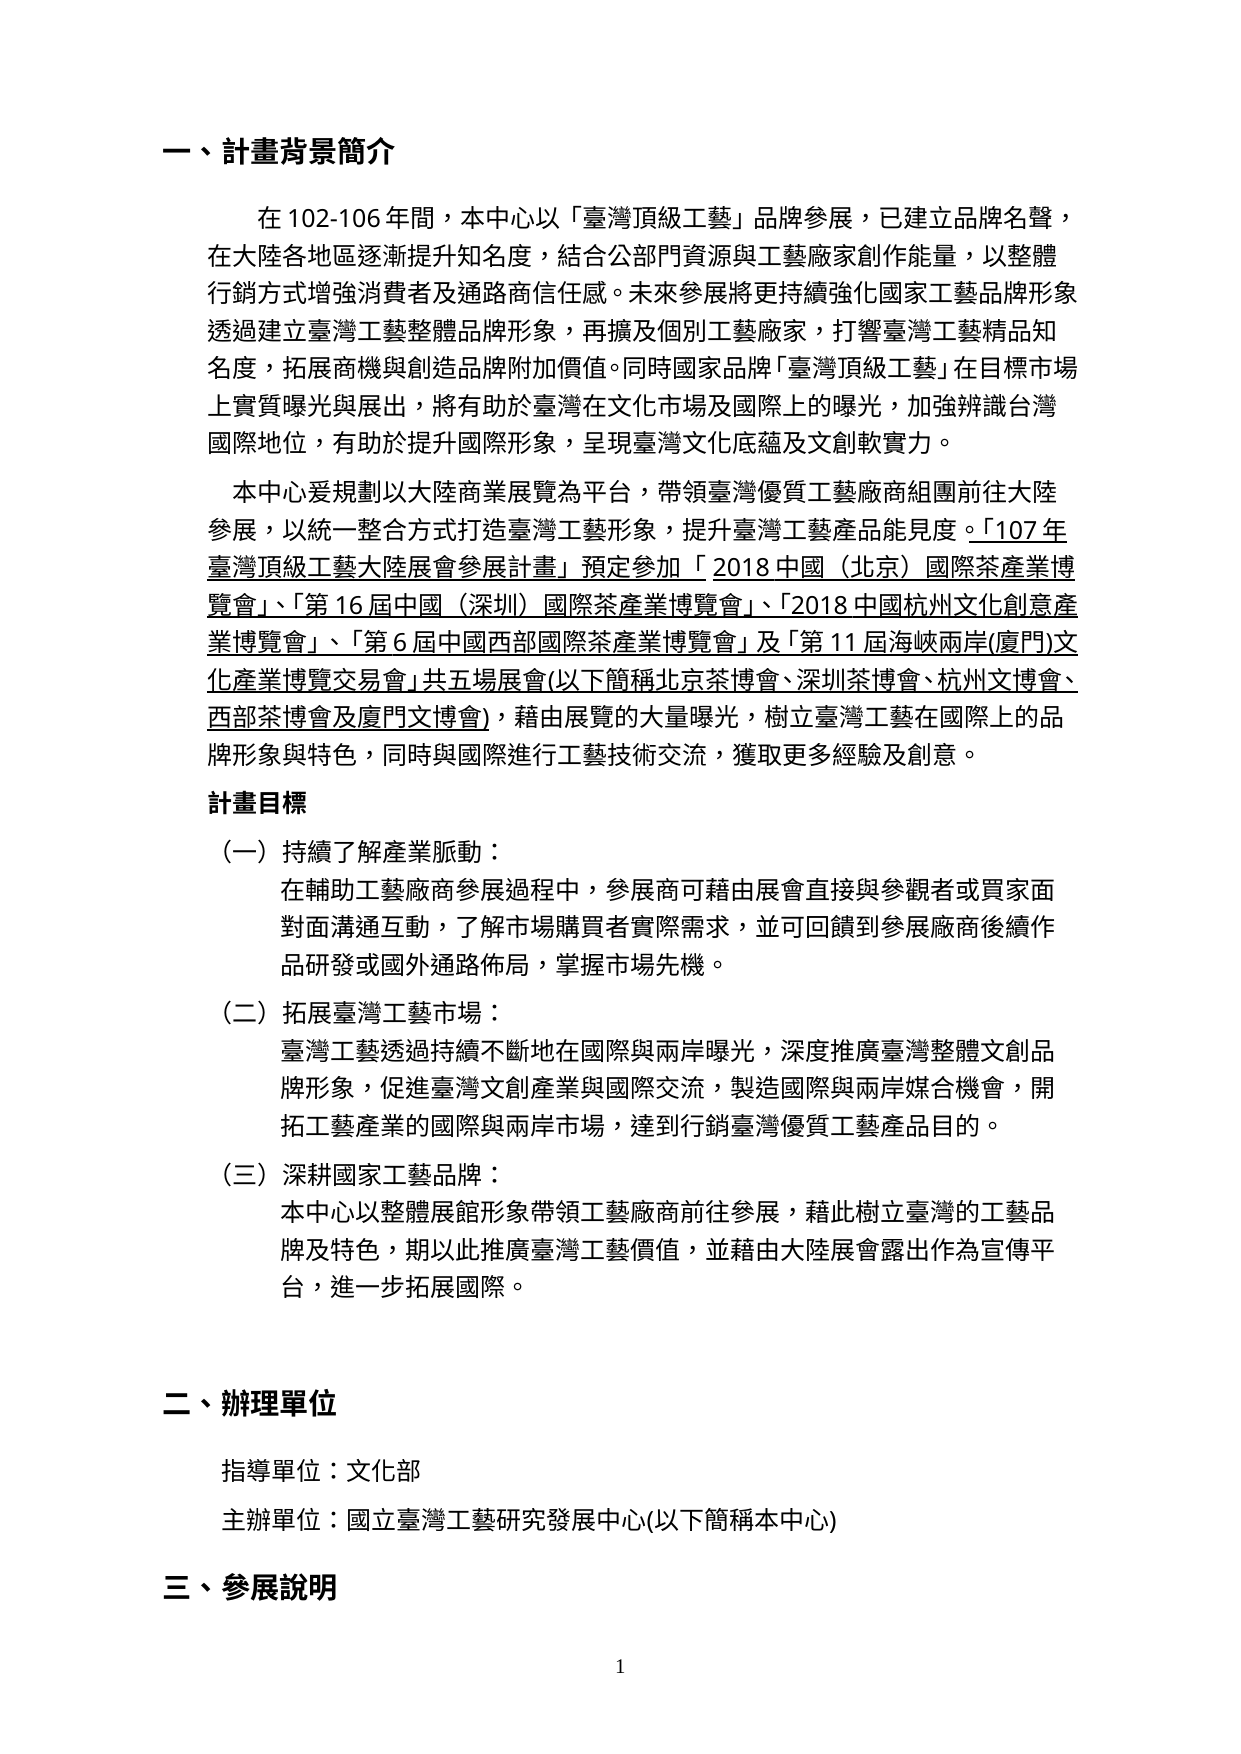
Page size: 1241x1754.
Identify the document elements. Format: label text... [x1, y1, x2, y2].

text 二、辦理單位 [162, 1364, 1078, 1439]
text （一）持續了解產業脈動： [207, 832, 1078, 869]
text 本中心爰規劃以大陸商業展覽為平台，帶領臺灣優質工藝廠商組團前往大陸參展，以統一整合方式打造臺灣工藝形象，提升臺灣工藝產品能見度。「107年臺灣頂級工藝大陸展會參展計畫」預定參加「 2018中國（北京）國際茶產業博覽會」、「第16屆中國（深圳）國際茶產業博覽會」、「2018中國杭州文化創意產業博覽會」、「第6屆中國西部國際茶產業博覽會」及「第11屆海峽兩岸(廈門)文化產業博覽交易會」共五場展會(以下簡稱北京茶博會、深圳茶博會、杭州文博會、西部茶博會及廈門文博會)，藉由展覽的大量曝光，樹立臺灣工藝在國際上的品牌形象與特色，同時與國際進行工藝技術交流，獲取更多經驗及創意。 [207, 618, 1078, 654]
text 在102-106年間，本中心以「臺灣頂級工藝」品牌參展，已建立品牌名聲，在大陸各地區逐漸提升知名度，結合公部門資源與工藝廠家創作能量，以整體行銷方式增強消費者及通路商信任感。未來參展將更持續強化國家工藝品牌形象，透過建立臺灣工藝整體品牌形象，再擴及個別工藝廠家，打響臺灣工藝精品知名度，拓展商機與創造品牌附加價值。同時國家品牌「臺灣頂級工藝」在目標市場上實質曝光與展出，將有助於臺灣在文化市場及國際上的曝光，加強辨識台灣國際地位，有助於提升國際形象，呈現臺灣文化底蘊及文創軟實力。 [207, 198, 1078, 461]
text 三、參展說明 [162, 1548, 1078, 1623]
text 計畫目標 [207, 783, 1078, 821]
text 本中心爰規劃以大陸商業展覽為平台，帶領臺灣優質工藝廠商組團前往大陸參展，以統一整合方式打造臺灣工藝形象，提升臺灣工藝產品能見度。「107年臺灣頂級工藝大陸展會參展計畫」預定參加「 2018中國（北京）國際茶產業博覽會」、「第16屆中國（深圳）國際茶產業博覽會」、「2018中國杭州文化創意產業博覽會」、「第6屆中國西部國際茶產業博覽會」及「第11屆海峽兩岸(廈門)文化產業博覽交易會」共五場展會(以下簡稱北京茶博會、深圳茶博會、杭州文博會、西部茶博會及廈門文博會)，藉由展覽的大量曝光，樹立臺灣工藝在國際上的品牌形象與特色，同時與國際進行工藝技術交流，獲取更多經驗及創意。 [207, 656, 1078, 691]
text （三）深耕國家工藝品牌： [207, 1154, 1078, 1192]
text 在輔助工藝廠商參展過程中，參展商可藉由展會直接與參觀者或買家面對面溝通互動，了解市場購買者實際需求，並可回饋到參展廠商後續作品研發或國外通路佈局，掌握市場先機。 [281, 869, 1078, 982]
text 本中心爰規劃以大陸商業展覽為平台，帶領臺灣優質工藝廠商組團前往大陸參展，以統一整合方式打造臺灣工藝形象，提升臺灣工藝產品能見度。「107年臺灣頂級工藝大陸展會參展計畫」預定參加「 2018中國（北京）國際茶產業博覽會」、「第16屆中國（深圳）國際茶產業博覽會」、「2018中國杭州文化創意產業博覽會」、「第6屆中國西部國際茶產業博覽會」及「第11屆海峽兩岸(廈門)文化產業博覽交易會」共五場展會(以下簡稱北京茶博會、深圳茶博會、杭州文博會、西部茶博會及廈門文博會)，藉由展覽的大量曝光，樹立臺灣工藝在國際上的品牌形象與特色，同時與國際進行工藝技術交流，獲取更多經驗及創意。 [207, 472, 1078, 616]
text 主辦單位：國立臺灣工藝研究發展中心(以下簡稱本中心) [221, 1499, 1078, 1537]
text 本中心爰規劃以大陸商業展覽為平台，帶領臺灣優質工藝廠商組團前往大陸參展，以統一整合方式打造臺灣工藝形象，提升臺灣工藝產品能見度。「107年臺灣頂級工藝大陸展會參展計畫」預定參加「 2018中國（北京）國際茶產業博覽會」、「第16屆中國（深圳）國際茶產業博覽會」、「2018中國杭州文化創意產業博覽會」、「第6屆中國西部國際茶產業博覽會」及「第11屆海峽兩岸(廈門)文化產業博覽交易會」共五場展會(以下簡稱北京茶博會、深圳茶博會、杭州文博會、西部茶博會及廈門文博會)，藉由展覽的大量曝光，樹立臺灣工藝在國際上的品牌形象與特色，同時與國際進行工藝技術交流，獲取更多經驗及創意。 [207, 693, 1078, 772]
text 一、計畫背景簡介 [162, 112, 1078, 187]
text 臺灣工藝透過持續不斷地在國際與兩岸曝光，深度推廣臺灣整體文創品牌形象，促進臺灣文創產業與國際交流，製造國際與兩岸媒合機會，開拓工藝產業的國際與兩岸市場，達到行銷臺灣優質工藝產品目的。 [281, 1031, 1078, 1143]
text 本中心以整體展館形象帶領工藝廠商前往參展，藉此樹立臺灣的工藝品牌及特色，期以此推廣臺灣工藝價值，並藉由大陸展會露出作為宣傳平台，進一步拓展國際。 [281, 1192, 1078, 1304]
text （二）拓展臺灣工藝市場： [207, 993, 1078, 1031]
text 指導單位：文化部 [221, 1451, 1078, 1488]
